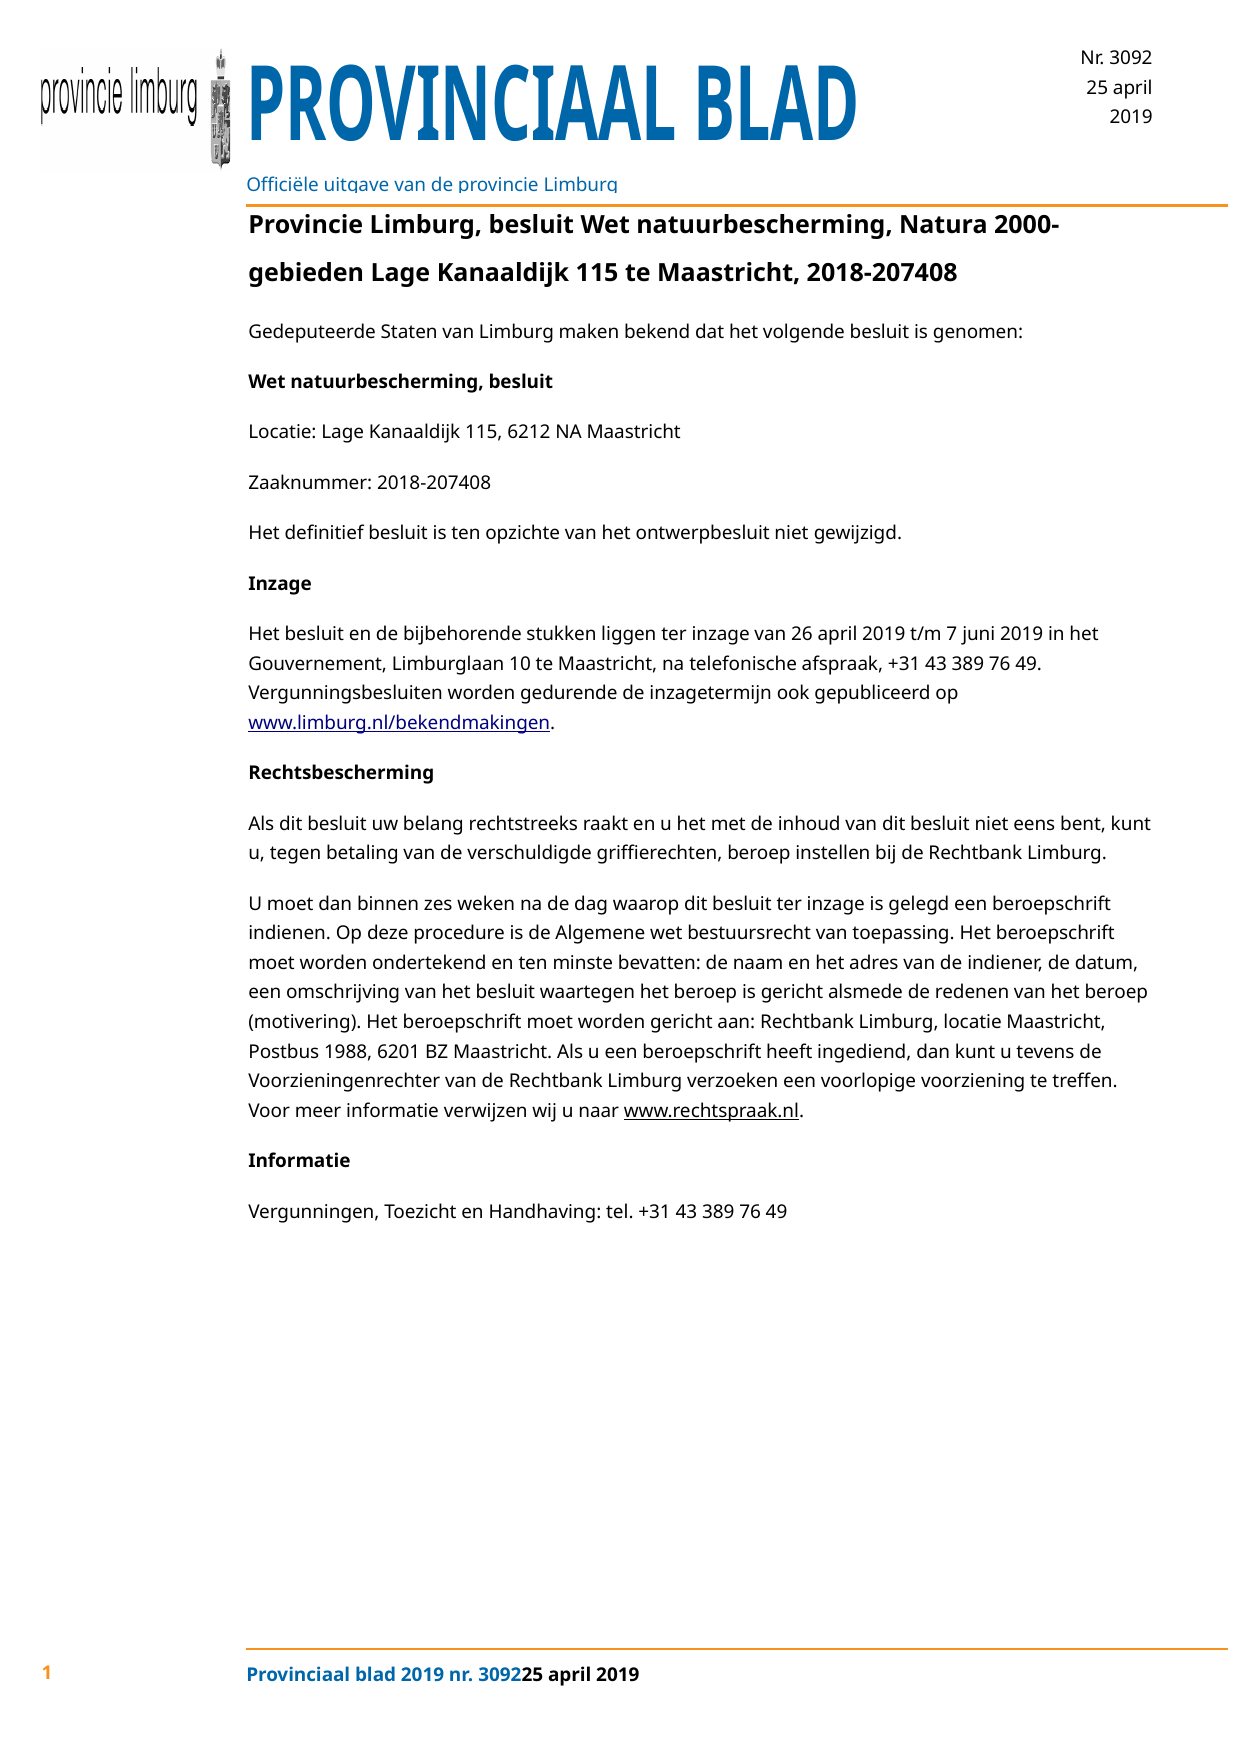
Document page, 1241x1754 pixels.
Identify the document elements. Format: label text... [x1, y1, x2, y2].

text Informatie [248, 1147, 1152, 1173]
picture [41, 47, 231, 172]
text Rechtsbescherming [248, 759, 1152, 785]
text Wet natuurbescherming, besluit [248, 368, 1152, 394]
text Locatie: Lage Kanaaldijk 115, 6212 NA Maastricht [248, 419, 1152, 444]
text Provincie Limburg, besluit Wet natuurbescherming, Natura 2000-gebieden Lage Kanaaldijk 115 te Maastricht, 2018-207408 [248, 207, 1152, 288]
text U moet dan binnen zes weken na de dag waarop dit besluit ter inzage is gelegd een beroepschrift indienen. Op deze procedure is de Algemene wet bestuursrecht van toepassing. Het beroepschrift moet worden ondertekend en ten minste bevatten: de naam en het adres van de indiener, de datum, een omschrijving van het besluit waartegen het beroep is gericht alsmede de redenen van het beroep (motivering). Het beroepschrift moet worden gericht aan: Rechtbank Limburg, locatie Maastricht, Postbus 1988, 6201 BZ Maastricht. Als u een beroepschrift heeft ingediend, dan kunt u tevens de Voorzieningenrechter van de Rechtbank Limburg verzoeken een voorlopige voorziening te treffen. Voor meer informatie verwijzen wij u naar www.rechtspraak.nl. [248, 890, 1152, 1123]
text Zaaknummer: 2018-207408 [248, 469, 1152, 495]
text Het definitief besluit is ten opzichte van het ontwerpbesluit niet gewijzigd. [248, 519, 1152, 545]
text Vergunningen, Toezicht en Handhaving: tel. +31 43 389 76 49 [248, 1198, 1152, 1224]
text Als dit besluit uw belang rechtstreeks raakt en u het met de inhoud van dit besluit niet eens bent, kunt u, tegen betaling van de verschuldigde griffierechten, beroep instellen bij de Rechtbank Limburg. [248, 810, 1152, 865]
text Gedeputeerde Staten van Limburg maken bekend dat het volgende besluit is genomen: [248, 318, 1152, 344]
text Het besluit en de bijbehorende stukken liggen ter inzage van 26 april 2019 t/m 7 juni 2019 in het Gouvernement, Limburglaan 10 te Maastricht, na telefonische afspraak, +31 43 389 76 49. Vergunningsbesluiten worden gedurende de inzagetermijn ook gepubliceerd op www.limburg.nl/bekendmakingen. [248, 620, 1152, 735]
text Inzage [248, 570, 1152, 596]
